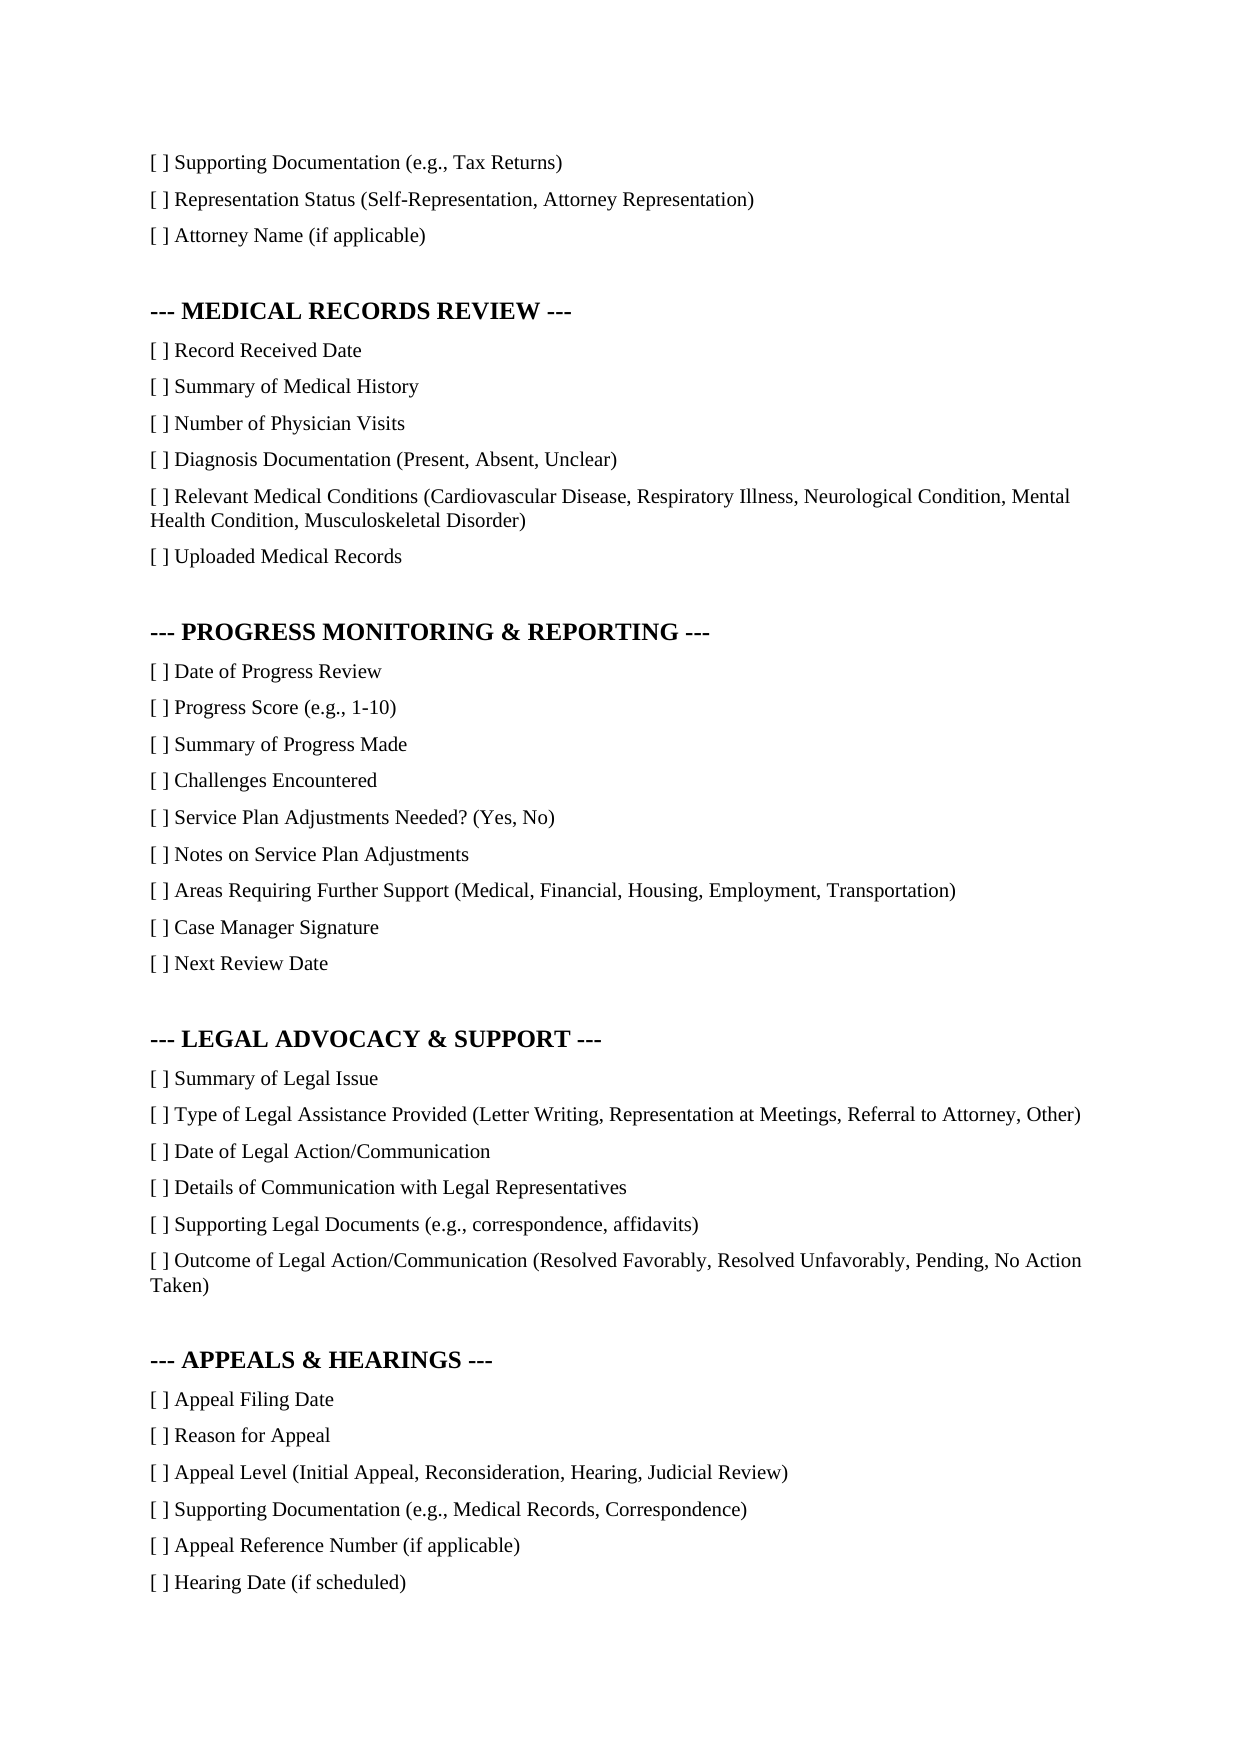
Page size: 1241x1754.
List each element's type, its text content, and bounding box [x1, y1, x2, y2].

text [ ] Record Received Date [150, 337, 1090, 362]
text [ ] Next Review Date [150, 951, 1090, 975]
text [ ] Reason for Appeal [150, 1423, 1090, 1447]
text [ ] Diagnosis Documentation (Present, Absent, Unclear) [150, 447, 1090, 471]
text [ ] Progress Score (e.g., 1-10) [150, 695, 1090, 719]
text [ ] Relevant Medical Conditions (Cardiovascular Disease, Respiratory Illness, Neurological Condition, Mental Health Condition, Musculoskeletal Disorder) [150, 484, 1090, 532]
text [ ] Hearing Date (if scheduled) [150, 1570, 1090, 1594]
text [ ] Appeal Reference Number (if applicable) [150, 1533, 1090, 1557]
text [ ] Summary of Medical History [150, 374, 1090, 398]
text [ ] Type of Legal Assistance Provided (Letter Writing, Representation at Meetings, Referral to Attorney, Other) [150, 1102, 1090, 1126]
text [ ] Appeal Filing Date [150, 1387, 1090, 1411]
text [ ] Details of Communication with Legal Representatives [150, 1175, 1090, 1199]
text [ ] Representation Status (Self-Representation, Attorney Representation) [150, 187, 1090, 211]
text [ ] Outcome of Legal Action/Communication (Resolved Favorably, Resolved Unfavorably, Pending, No Action Taken) [150, 1248, 1090, 1297]
text [ ] Uploaded Medical Records [150, 544, 1090, 568]
text [ ] Supporting Documentation (e.g., Medical Records, Correspondence) [150, 1497, 1090, 1521]
text --- PROGRESS MONITORING & REPORTING --- [150, 617, 1090, 646]
text --- MEDICAL RECORDS REVIEW --- [150, 296, 1090, 325]
text --- APPEALS & HEARINGS --- [150, 1346, 1090, 1374]
text [ ] Areas Requiring Further Support (Medical, Financial, Housing, Employment, Transportation) [150, 878, 1090, 902]
text [ ] Summary of Progress Made [150, 732, 1090, 756]
text [ ] Challenges Encountered [150, 768, 1090, 792]
text [ ] Date of Progress Review [150, 659, 1090, 683]
text [ ] Case Manager Signature [150, 915, 1090, 939]
text [ ] Summary of Legal Issue [150, 1066, 1090, 1090]
text [ ] Appeal Level (Initial Appeal, Reconsideration, Hearing, Judicial Review) [150, 1460, 1090, 1484]
text [ ] Supporting Documentation (e.g., Tax Returns) [150, 150, 1090, 174]
text [ ] Notes on Service Plan Adjustments [150, 842, 1090, 866]
text [ ] Number of Physician Visits [150, 411, 1090, 435]
text [ ] Service Plan Adjustments Needed? (Yes, No) [150, 805, 1090, 829]
text --- LEGAL ADVOCACY & SUPPORT --- [150, 1024, 1090, 1053]
text [ ] Attorney Name (if applicable) [150, 223, 1090, 247]
text [ ] Supporting Legal Documents (e.g., correspondence, affidavits) [150, 1212, 1090, 1236]
text [ ] Date of Legal Action/Communication [150, 1139, 1090, 1163]
